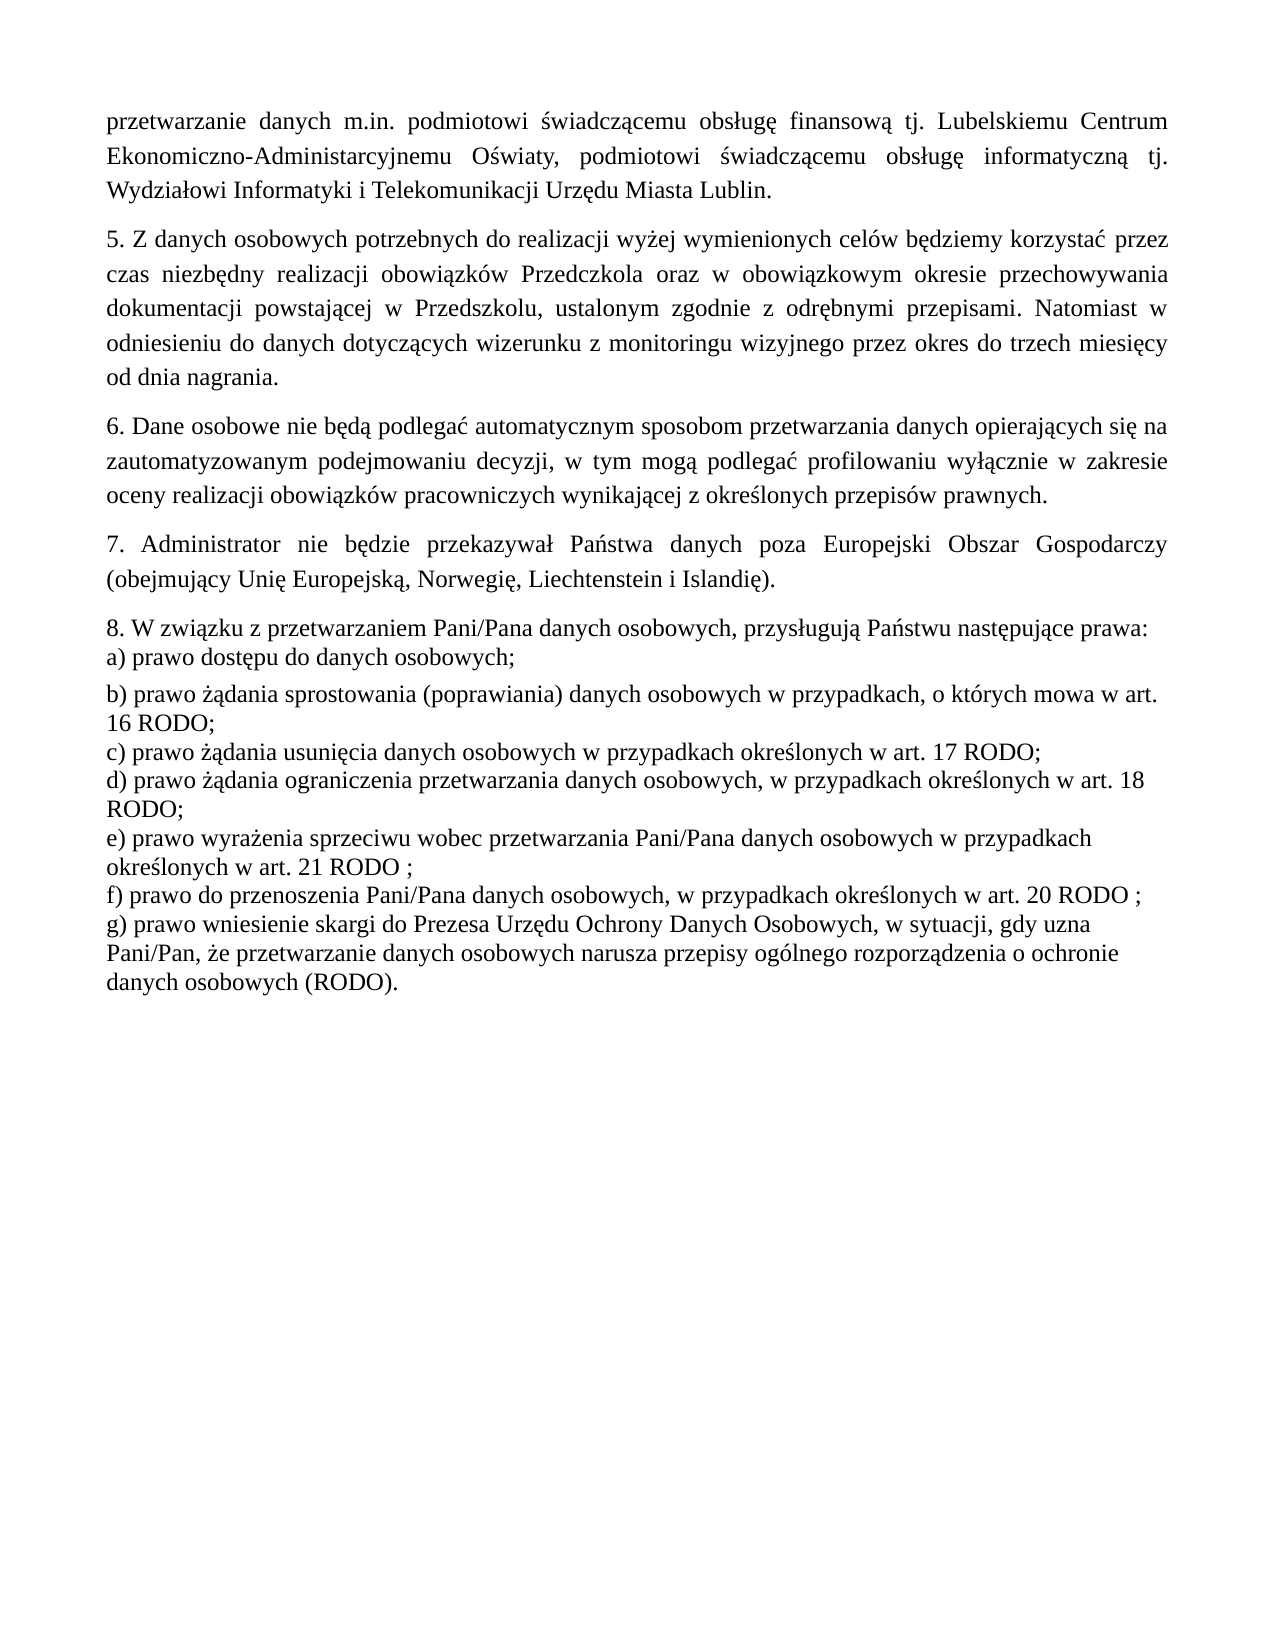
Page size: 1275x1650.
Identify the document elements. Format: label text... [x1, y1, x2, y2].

text b) prawo żądania sprostowania (poprawiania) danych osobowych w przypadkach, o których mowa w art. 16 RODO; c) prawo żądania usunięcia danych osobowych w przypadkach określonych w art. 17 RODO; d) prawo żądania ograniczenia przetwarzania danych osobowych, w przypadkach określonych w art. 18 RODO; e) prawo wyrażenia sprzeciwu wobec przetwarzania Pani/Pana danych osobowych w przypadkach określonych w art. 21 RODO ; f) prawo do przenoszenia Pani/Pana danych osobowych, w przypadkach określonych w art. 20 RODO ; g) prawo wniesienie skargi do Prezesa Urzędu Ochrony Danych Osobowych, w sytuacji, gdy uzna Pani/Pan, że przetwarzanie danych osobowych narusza przepisy ogólnego rozporządzenia o ochronie danych osobowych (RODO). [106, 679, 1169, 995]
text 5. Z danych osobowych potrzebnych do realizacji wyżej wymienionych celów będziemy korzystać przez czas niezbędny realizacji obowiązków Przedczkola oraz w obowiązkowym okresie przechowywania dokumentacji powstającej w Przedszkolu, ustalonym zgodnie z odrębnymi przepisami. Natomiast w odniesieniu do danych dotyczących wizerunku z monitoringu wizyjnego przez okres do trzech miesięcy od dnia nagrania. [106, 224, 1169, 391]
text 6. Dane osobowe nie będą podlegać automatycznym sposobom przetwarzania danych opierających się na zautomatyzowanym podejmowaniu decyzji, w tym mogą podlegać profilowaniu wyłącznie w zakresie oceny realizacji obowiązków pracowniczych wynikającej z określonych przepisów prawnych. [106, 411, 1169, 509]
text 8. W związku z przetwarzaniem Pani/Pana danych osobowych, przysługują Państwu następujące prawa: a) prawo dostępu do danych osobowych; [106, 613, 1169, 670]
text 7. Administrator nie będzie przekazywał Państwa danych poza Europejski Obszar Gospodarczy (obejmujący Unię Europejską, Norwegię, Liechtenstein i Islandię). [106, 529, 1169, 592]
text przetwarzanie danych m.in. podmiotowi świadczącemu obsługę finansową tj. Lubelskiemu Centrum Ekonomiczno-Administarcyjnemu Oświaty, podmiotowi świadczącemu obsługę informatyczną tj. Wydziałowi Informatyki i Telekomunikacji Urzędu Miasta Lublin. [106, 106, 1169, 204]
